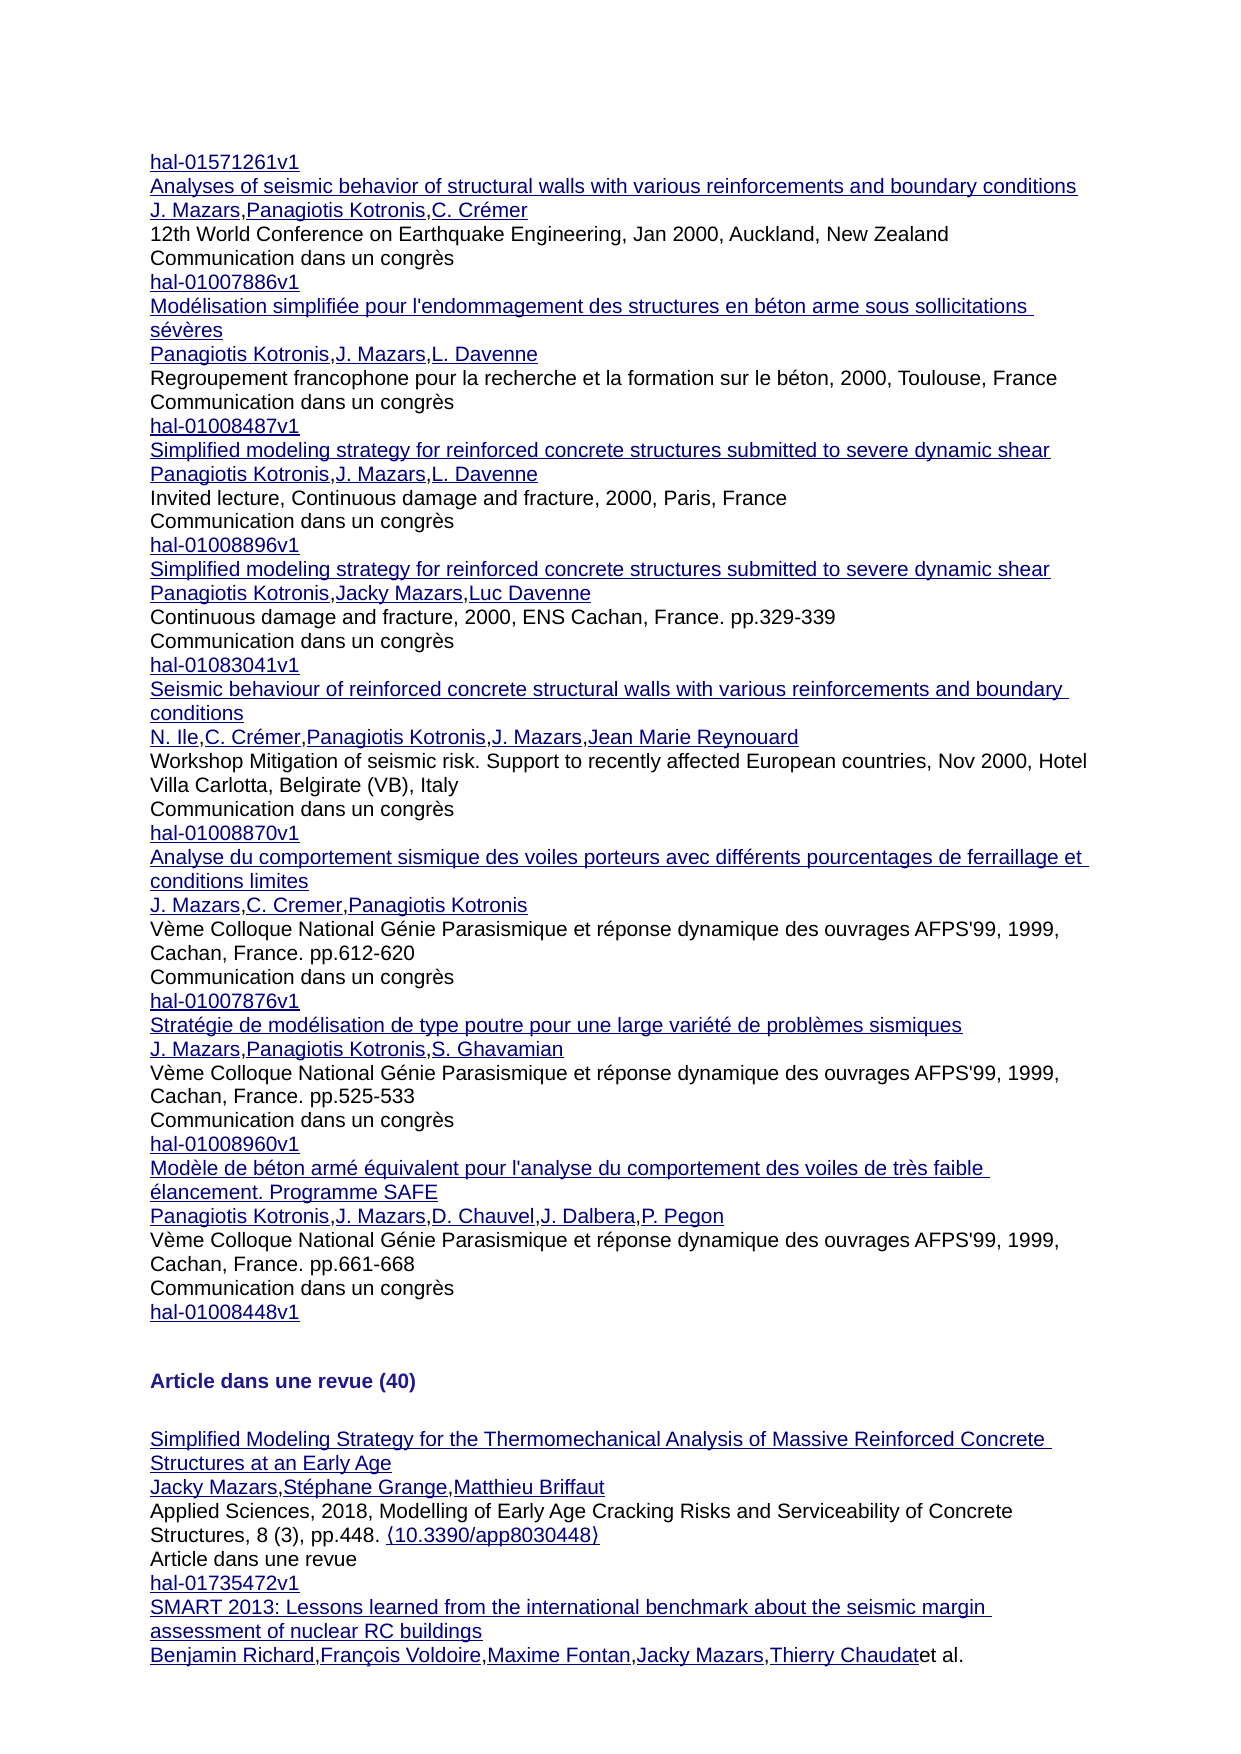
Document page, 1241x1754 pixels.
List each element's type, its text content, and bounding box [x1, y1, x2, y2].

subtitle Article dans une revue (40) [150, 1369, 1090, 1393]
table_cell SMART 2013: Lessons learned from the international benchmark about the seismic margin assessment of nuclear RC buildings Benjamin Richard,François Voldoire,Maxime Fontan,Jacky Mazars,Thierry Chaudatet al. [150, 1595, 1090, 1667]
table_cell Modèle de béton armé équivalent pour l'analyse du comportement des voiles de très faible élancement. Programme SAFE Panagiotis Kotronis,J. Mazars,D. Chauvel,J. Dalbera,P. Pegon Vème Colloque National Génie Parasismique et réponse dynamique des ouvrages AFPS'99, 1999, Cachan, France. pp.661-668 Communication dans un congrès hal-01008448v1 [150, 1156, 1090, 1324]
table_cell Simplified modeling strategy for reinforced concrete structures submitted to severe dynamic shear Panagiotis Kotronis,Jacky Mazars,Luc Davenne Continuous damage and fracture, 2000, ENS Cachan, France. pp.329-339 Communication dans un congrès hal-01083041v1 [150, 557, 1090, 677]
table_cell Analyse du comportement sismique des voiles porteurs avec différents pourcentages de ferraillage et conditions limites J. Mazars,C. Cremer,Panagiotis Kotronis Vème Colloque National Génie Parasismique et réponse dynamique des ouvrages AFPS'99, 1999, Cachan, France. pp.612-620 Communication dans un congrès hal-01007876v1 [150, 845, 1090, 1012]
table_cell Analyses of seismic behavior of structural walls with various reinforcements and boundary conditions J. Mazars,Panagiotis Kotronis,C. Crémer 12th World Conference on Earthquake Engineering, Jan 2000, Auckland, New Zealand Communication dans un congrès hal-01007886v1 [150, 174, 1090, 294]
table_cell Modélisation simplifiée pour l'endommagement des structures en béton arme sous sollicitations sévères Panagiotis Kotronis,J. Mazars,L. Davenne Regroupement francophone pour la recherche et la formation sur le béton, 2000, Toulouse, France Communication dans un congrès hal-01008487v1 [150, 294, 1090, 437]
table_cell Stratégie de modélisation de type poutre pour une large variété de problèmes sismiques J. Mazars,Panagiotis Kotronis,S. Ghavamian Vème Colloque National Génie Parasismique et réponse dynamique des ouvrages AFPS'99, 1999, Cachan, France. pp.525-533 Communication dans un congrès hal-01008960v1 [150, 1013, 1090, 1156]
table_cell hal-01571261v1 [150, 150, 1090, 174]
table_cell Simplified modeling strategy for reinforced concrete structures submitted to severe dynamic shear Panagiotis Kotronis,J. Mazars,L. Davenne Invited lecture, Continuous damage and fracture, 2000, Paris, France Communication dans un congrès hal-01008896v1 [150, 438, 1090, 557]
table_cell Seismic behaviour of reinforced concrete structural walls with various reinforcements and boundary conditions N. Ile,C. Crémer,Panagiotis Kotronis,J. Mazars,Jean Marie Reynouard Workshop Mitigation of seismic risk. Support to recently affected European countries, Nov 2000, Hotel Villa Carlotta, Belgirate (VB), Italy Communication dans un congrès hal-01008870v1 [150, 677, 1090, 845]
table_header Simplified Modeling Strategy for the Thermomechanical Analysis of Massive Reinforced Concrete Structures at an Early Age Jacky Mazars,Stéphane Grange,Matthieu Briffaut Applied Sciences, 2018, Modelling of Early Age Cracking Risks and Serviceability of Concrete Structures, 8 (3), pp.448. ⟨10.3390/app8030448⟩ Article dans une revue hal-01735472v1 [150, 1427, 1090, 1595]
